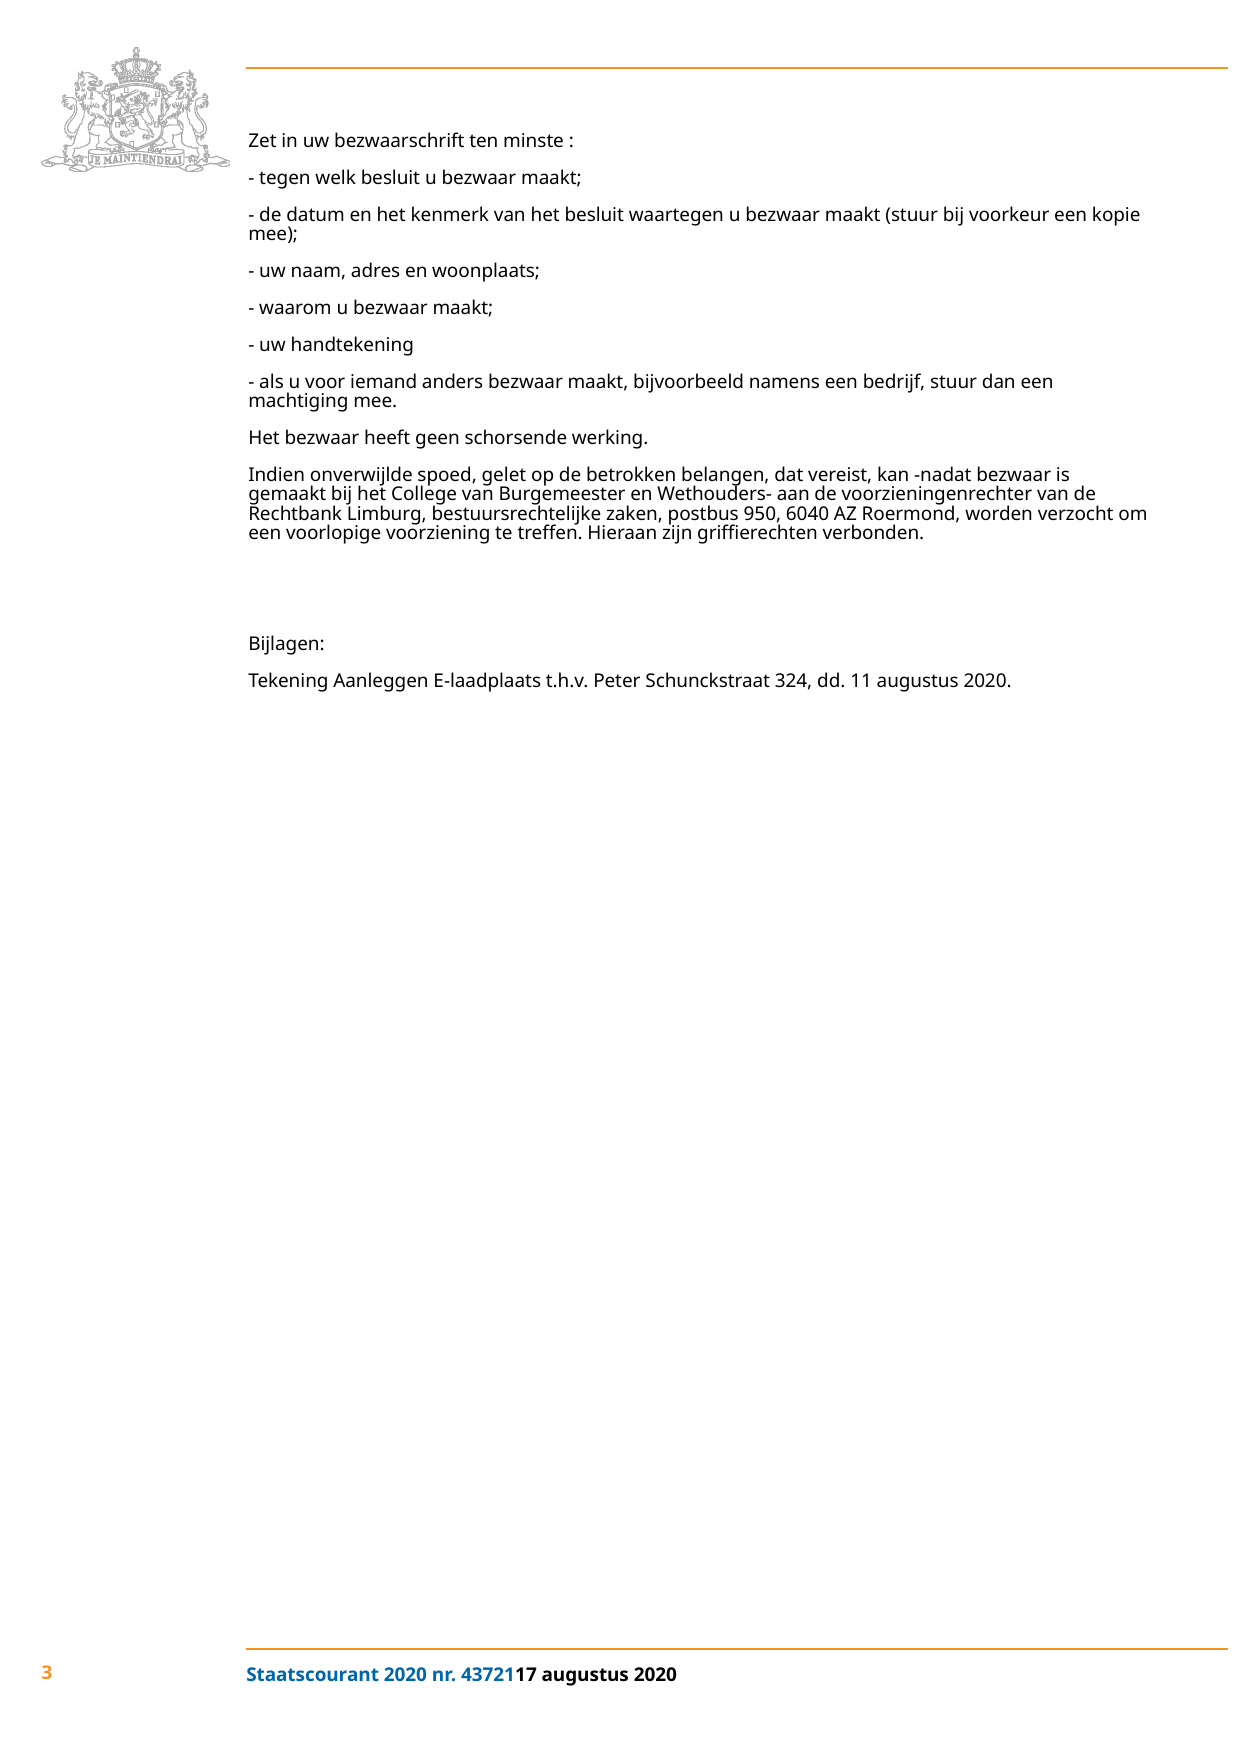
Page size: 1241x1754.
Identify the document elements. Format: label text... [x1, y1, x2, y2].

text - de datum en het kenmerk van het besluit waartegen u bezwaar maakt (stuur bij voorkeur een kopie mee); [248, 206, 1152, 244]
text - waarom u bezwaar maakt; [248, 299, 1152, 318]
text Zet in uw bezwaarschrift ten minste : [248, 132, 1152, 151]
text - als u voor iemand anders bezwaar maakt, bijvoorbeeld namens een bedrijf, stuur dan een machtiging mee. [248, 373, 1152, 411]
text - uw naam, adres en woonplaats; [248, 262, 1152, 281]
text Het bezwaar heeft geen schorsende werking. [248, 429, 1152, 448]
text Bijlagen: [248, 635, 1152, 654]
text - uw handtekening [248, 336, 1152, 355]
text - tegen welk besluit u bezwaar maakt; [248, 169, 1152, 188]
picture [41, 47, 231, 172]
text Tekening Aanleggen E-laadplaats t.h.v. Peter Schunckstraat 324, dd. 11 augustus 2020. [248, 672, 1152, 691]
text Indien onverwijlde spoed, gelet op de betrokken belangen, dat vereist, kan -nadat bezwaar is gemaakt bij het College van Burgemeester en Wethouders- aan de voorzieningenrechter van de Rechtbank Limburg, bestuursrechtelijke zaken, postbus 950, 6040 AZ Roermond, worden verzocht om een voorlopige voorziening te treffen. Hieraan zijn griffierechten verbonden. [248, 466, 1152, 543]
